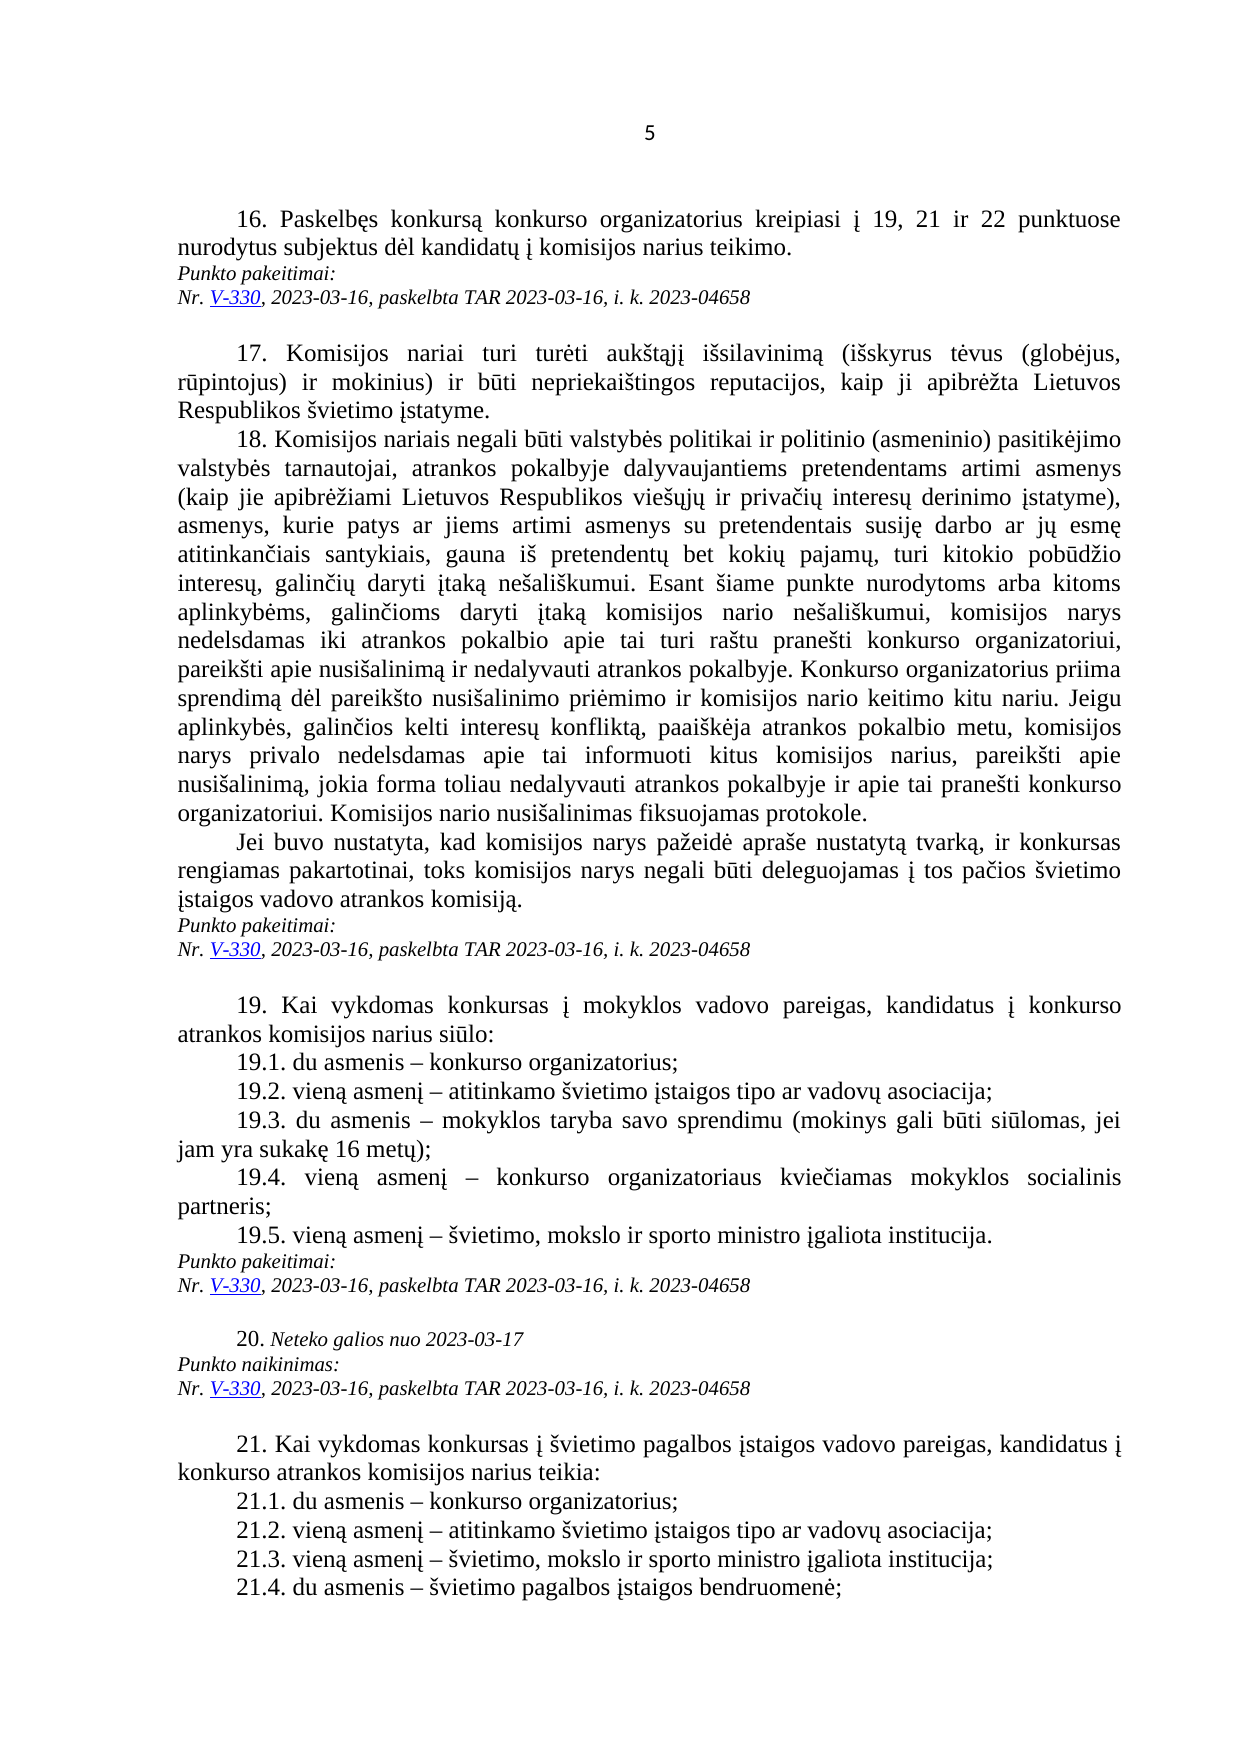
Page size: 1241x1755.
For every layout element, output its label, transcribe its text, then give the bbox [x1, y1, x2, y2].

text 18. Komisijos nariais negali būti valstybės politikai ir politinio (asmeninio) pasitikėjimo valstybės tarnautojai, atrankos pokalbyje dalyvaujantiems pretendentams artimi asmenys (kaip jie apibrėžiami Lietuvos Respublikos viešųjų ir privačių interesų derinimo įstatyme), asmenys, kurie patys ar jiems artimi asmenys su pretendentais susiję darbo ar jų esmę atitinkančiais santykiais, gauna iš pretendentų bet kokių pajamų, turi kitokio pobūdžio interesų, galinčių daryti įtaką nešališkumui. Esant šiame punkte nurodytoms arba kitoms aplinkybėms, galinčioms daryti įtaką komisijos nario nešališkumui, komisijos narys nedelsdamas iki atrankos pokalbio apie tai turi raštu pranešti konkurso organizatoriui, pareikšti apie nusišalinimą ir nedalyvauti atrankos pokalbyje. Konkurso organizatorius priima sprendimą dėl pareikšto nusišalinimo priėmimo ir komisijos nario keitimo kitu nariu. Jeigu aplinkybės, galinčios kelti interesų konfliktą, paaiškėja atrankos pokalbio metu, komisijos narys privalo nedelsdamas apie tai informuoti kitus komisijos narius, pareikšti apie nusišalinimą, jokia forma toliau nedalyvauti atrankos pokalbyje ir apie tai pranešti konkurso organizatoriui. Komisijos nario nusišalinimas fiksuojamas protokole. [177, 424, 1122, 827]
text 20. Neteko galios nuo 2023-03-17 [177, 1326, 1122, 1352]
text 17. Komisijos nariai turi turėti aukštąjį išsilavinimą (išskyrus tėvus (globėjus, rūpintojus) ir mokinius) ir būti nepriekaištingos reputacijos, kaip ji apibrėžta Lietuvos Respublikos švietimo įstatyme. [177, 338, 1122, 424]
text Punkto naikinimas: [177, 1352, 1122, 1376]
text Punkto pakeitimai: [177, 261, 1122, 285]
text 21.2. vieną asmenį – atitinkamo švietimo įstaigos tipo ar vadovų asociacija; [177, 1515, 1122, 1544]
text Jei buvo nustatyta, kad komisijos narys pažeidė apraše nustatytą tvarką, ir konkursas rengiamas pakartotinai, toks komisijos narys negali būti deleguojamas į tos pačios švietimo įstaigos vadovo atrankos komisiją. [177, 827, 1122, 913]
text 19.1. du asmenis – konkurso organizatorius; [177, 1047, 1122, 1076]
text 21. Kai vykdomas konkursas į švietimo pagalbos įstaigos vadovo pareigas, kandidatus į konkurso atrankos komisijos narius teikia: [177, 1429, 1122, 1486]
text Nr. V-330, 2023-03-16, paskelbta TAR 2023-03-16, i. k. 2023-04658 [177, 285, 1122, 309]
text 16. Paskelbęs konkursą konkurso organizatorius kreipiasi į 19, 21 ir 22 punktuose nurodytus subjektus dėl kandidatų į komisijos narius teikimo. [177, 204, 1122, 261]
text 21.4. du asmenis – švietimo pagalbos įstaigos bendruomenė; [177, 1572, 1122, 1601]
text Punkto pakeitimai: [177, 913, 1122, 937]
text 19. Kai vykdomas konkursas į mokyklos vadovo pareigas, kandidatus į konkurso atrankos komisijos narius siūlo: [177, 990, 1122, 1047]
text 21.3. vieną asmenį – švietimo, mokslo ir sporto ministro įgaliota institucija; [177, 1544, 1122, 1572]
text Nr. V-330, 2023-03-16, paskelbta TAR 2023-03-16, i. k. 2023-04658 [177, 937, 1122, 961]
text Nr. V-330, 2023-03-16, paskelbta TAR 2023-03-16, i. k. 2023-04658 [177, 1273, 1122, 1297]
text 19.5. vieną asmenį – švietimo, mokslo ir sporto ministro įgaliota institucija. [177, 1220, 1122, 1249]
text 21.1. du asmenis – konkurso organizatorius; [177, 1486, 1122, 1515]
text Nr. V-330, 2023-03-16, paskelbta TAR 2023-03-16, i. k. 2023-04658 [177, 1376, 1122, 1400]
text Punkto pakeitimai: [177, 1249, 1122, 1273]
text 19.4. vieną asmenį – konkurso organizatoriaus kviečiamas mokyklos socialinis partneris; [177, 1162, 1122, 1220]
text 19.3. du asmenis – mokyklos taryba savo sprendimu (mokinys gali būti siūlomas, jei jam yra sukakę 16 metų); [177, 1105, 1122, 1162]
text 19.2. vieną asmenį – atitinkamo švietimo įstaigos tipo ar vadovų asociacija; [177, 1076, 1122, 1105]
